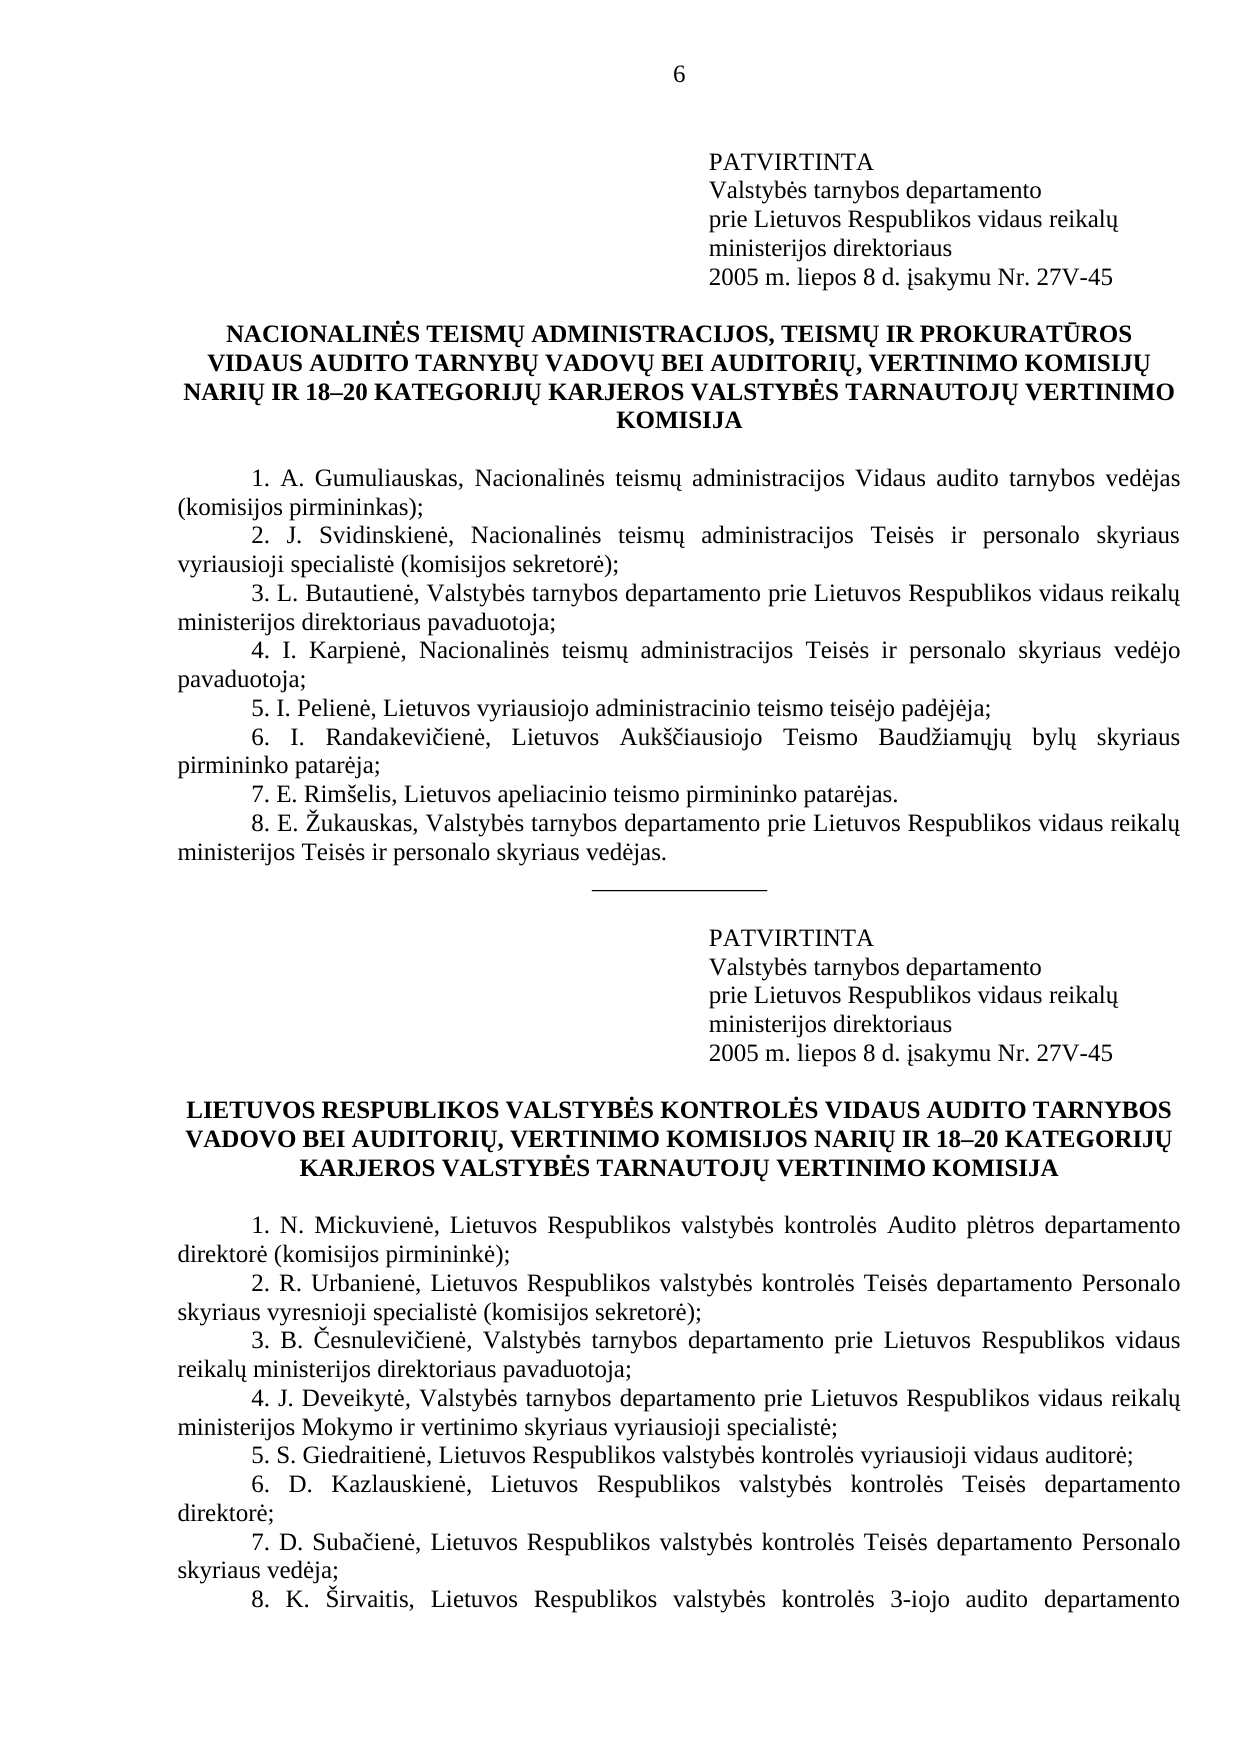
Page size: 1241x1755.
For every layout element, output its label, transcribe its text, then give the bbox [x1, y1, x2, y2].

text 7. E. Rimšelis, Lietuvos apeliacinio teismo pirmininko patarėjas. [177, 779, 1181, 808]
text PATVIRTINTA [177, 923, 1181, 952]
text ministerijos direktoriaus [177, 233, 1181, 262]
text ______________ [177, 866, 1181, 894]
text 3. B. Česnulevičienė, Valstybės tarnybos departamento prie Lietuvos Respublikos vidaus reikalų ministerijos direktoriaus pavaduotoja; [177, 1326, 1181, 1383]
text 8. E. Žukauskas, Valstybės tarnybos departamento prie Lietuvos Respublikos vidaus reikalų ministerijos Teisės ir personalo skyriaus vedėjas. [177, 808, 1181, 866]
text 6. D. Kazlauskienė, Lietuvos Respublikos valstybės kontrolės Teisės departamento direktorė; [177, 1469, 1181, 1527]
text 2005 m. liepos 8 d. įsakymu Nr. 27V-45 [177, 262, 1181, 291]
text prie Lietuvos Respublikos vidaus reikalų [177, 981, 1181, 1009]
text 4. I. Karpienė, Nacionalinės teismų administracijos Teisės ir personalo skyriaus vedėjo pavaduotoja; [177, 636, 1181, 693]
text 2005 m. liepos 8 d. įsakymu Nr. 27V-45 [177, 1038, 1181, 1067]
text Valstybės tarnybos departamento [177, 952, 1181, 981]
text 1. A. Gumuliauskas, Nacionalinės teismų administracijos Vidaus audito tarnybos vedėjas (komisijos pirmininkas); [177, 463, 1181, 521]
text 3. L. Butautienė, Valstybės tarnybos departamento prie Lietuvos Respublikos vidaus reikalų ministerijos direktoriaus pavaduotoja; [177, 578, 1181, 636]
text 5. S. Giedraitienė, Lietuvos Respublikos valstybės kontrolės vyriausioji vidaus auditorė; [177, 1441, 1181, 1469]
text Lietuvos respublikos valstybės kontrolės VIDAUS AUDITO TARNYBOS VADOVo BEI AUDITORIŲ, vertinimo komisijOS narių ir 18–20 kategorijų karjeros valstybės tarnautojų vertinimo komisija [177, 1096, 1181, 1182]
text PATVIRTINTA [177, 147, 1181, 176]
text 2. R. Urbanienė, Lietuvos Respublikos valstybės kontrolės Teisės departamento Personalo skyriaus vyresnioji specialistė (komisijos sekretorė); [177, 1268, 1181, 1326]
text Valstybės tarnybos departamento [177, 176, 1181, 204]
text 5. I. Pelienė, Lietuvos vyriausiojo administracinio teismo teisėjo padėjėja; [177, 693, 1181, 722]
text ministerijos direktoriaus [177, 1009, 1181, 1038]
text 2. J. Svidinskienė, Nacionalinės teismų administracijos Teisės ir personalo skyriaus vyriausioji specialistė (komisijos sekretorė); [177, 521, 1181, 578]
text 4. J. Deveikytė, Valstybės tarnybos departamento prie Lietuvos Respublikos vidaus reikalų ministerijos Mokymo ir vertinimo skyriaus vyriausioji specialistė; [177, 1383, 1181, 1441]
text 1. N. Mickuvienė, Lietuvos Respublikos valstybės kontrolės Audito plėtros departamento direktorė (komisijos pirmininkė); [177, 1211, 1181, 1268]
text nacionalinės teismų administracijos, teismų ir prokuratūros VIDAUS AUDITO TARNYBų VADOVŲ BEI AUDITORIŲ, vertinimo komisijų narių ir 18–20 kategorijų karjeros valstybės tarnautojų vertinimo komisija [177, 319, 1181, 434]
text 6. I. Randakevičienė, Lietuvos Aukščiausiojo Teismo Baudžiamųjų bylų skyriaus pirmininko patarėja; [177, 722, 1181, 779]
text prie Lietuvos Respublikos vidaus reikalų [177, 204, 1181, 233]
text 7. D. Subačienė, Lietuvos Respublikos valstybės kontrolės Teisės departamento Personalo skyriaus vedėja; [177, 1527, 1181, 1584]
text 8. K. Širvaitis, Lietuvos Respublikos valstybės kontrolės 3-iojo audito departamento [177, 1584, 1181, 1613]
